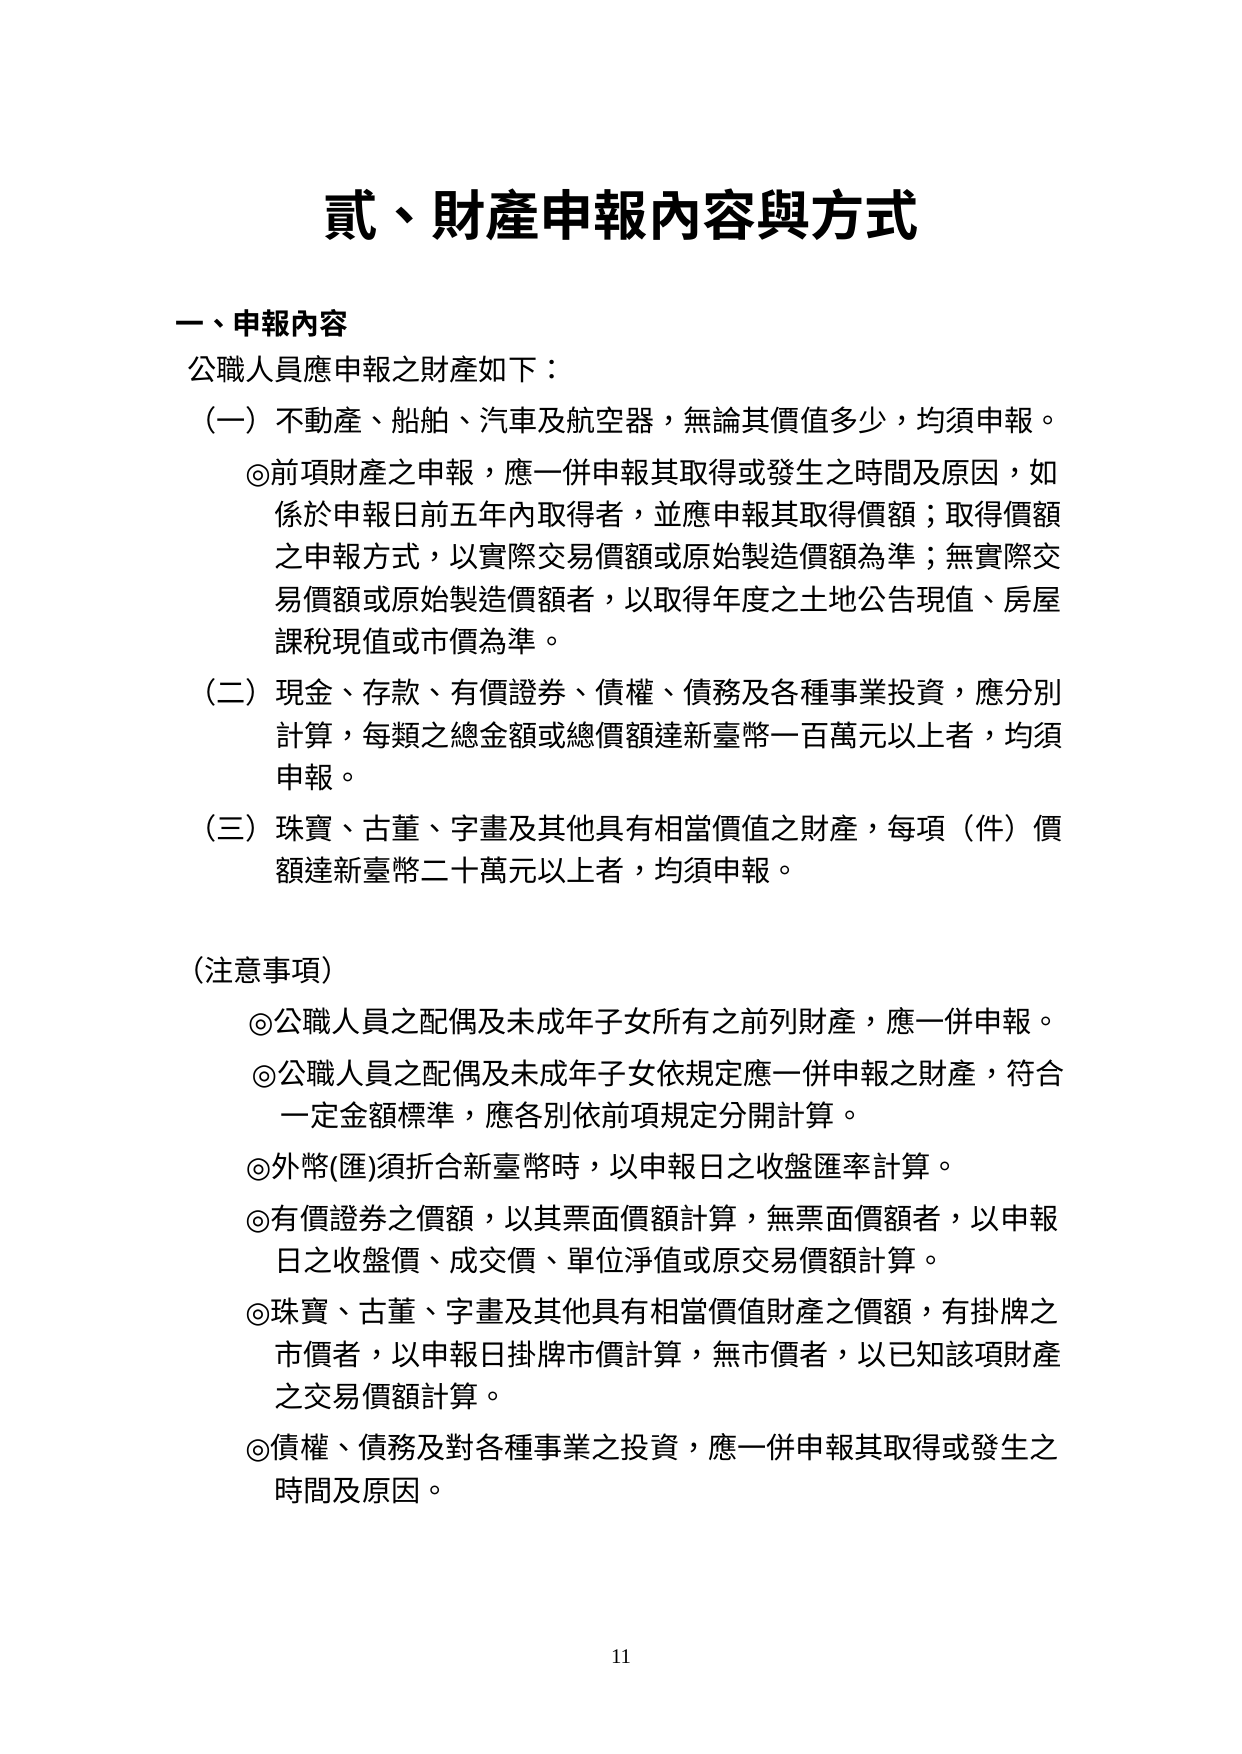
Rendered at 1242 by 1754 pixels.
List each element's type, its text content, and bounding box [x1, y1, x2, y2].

subtitle 貳、財產申報內容與方式 [175, 173, 1067, 251]
text （注意事項） [175, 948, 1069, 990]
text 公職人員應申報之財產如下： [187, 343, 1067, 389]
text ◎有價證券之價額，以其票面價額計算，無票面價額者，以申報日之收盤價、成交價、單位淨值或原交易價額計算。 [245, 1195, 1069, 1280]
text ◎珠寶、古董、字畫及其他具有相當價值財產之價額，有掛牌之市價者，以申報日掛牌市價計算，無市價者，以已知該項財產之交易價額計算。 [245, 1289, 1069, 1416]
text ◎債權、債務及對各種事業之投資，應一併申報其取得或發生之時間及原因。 [245, 1425, 1069, 1510]
text （二）現金、存款、有價證券、債權、債務及各種事業投資，應分別計算，每類之總金額或總價額達新臺幣一百萬元以上者，均須申報。 [187, 670, 1069, 797]
text ◎公職人員之配偶及未成年子女依規定應一併申報之財產，符合一定金額標準，應各別依前項規定分開計算。 [251, 1050, 1069, 1135]
text （三）珠寶、古董、字畫及其他具有相當價值之財產，每項（件）價額達新臺幣二十萬元以上者，均須申報。 [187, 806, 1069, 890]
text ◎前項財產之申報，應一併申報其取得或發生之時間及原因，如係於申報日前五年內取得者，並應申報其取得價額；取得價額之申報方式，以實際交易價額或原始製造價額為準；無實際交易價額或原始製造價額者，以取得年度之土地公告現值、房屋課稅現值或市價為準。 [245, 449, 1069, 661]
text ◎公職人員之配偶及未成年子女所有之前列財產，應一併申報。 [175, 999, 1069, 1041]
text ◎外幣(匯)須折合新臺幣時，以申報日之收盤匯率計算。 [187, 1144, 1069, 1186]
text （一）不動產、船舶、汽車及航空器，無論其價值多少，均須申報。 [187, 398, 1069, 440]
subtitle 一、申報內容 [175, 301, 1067, 343]
